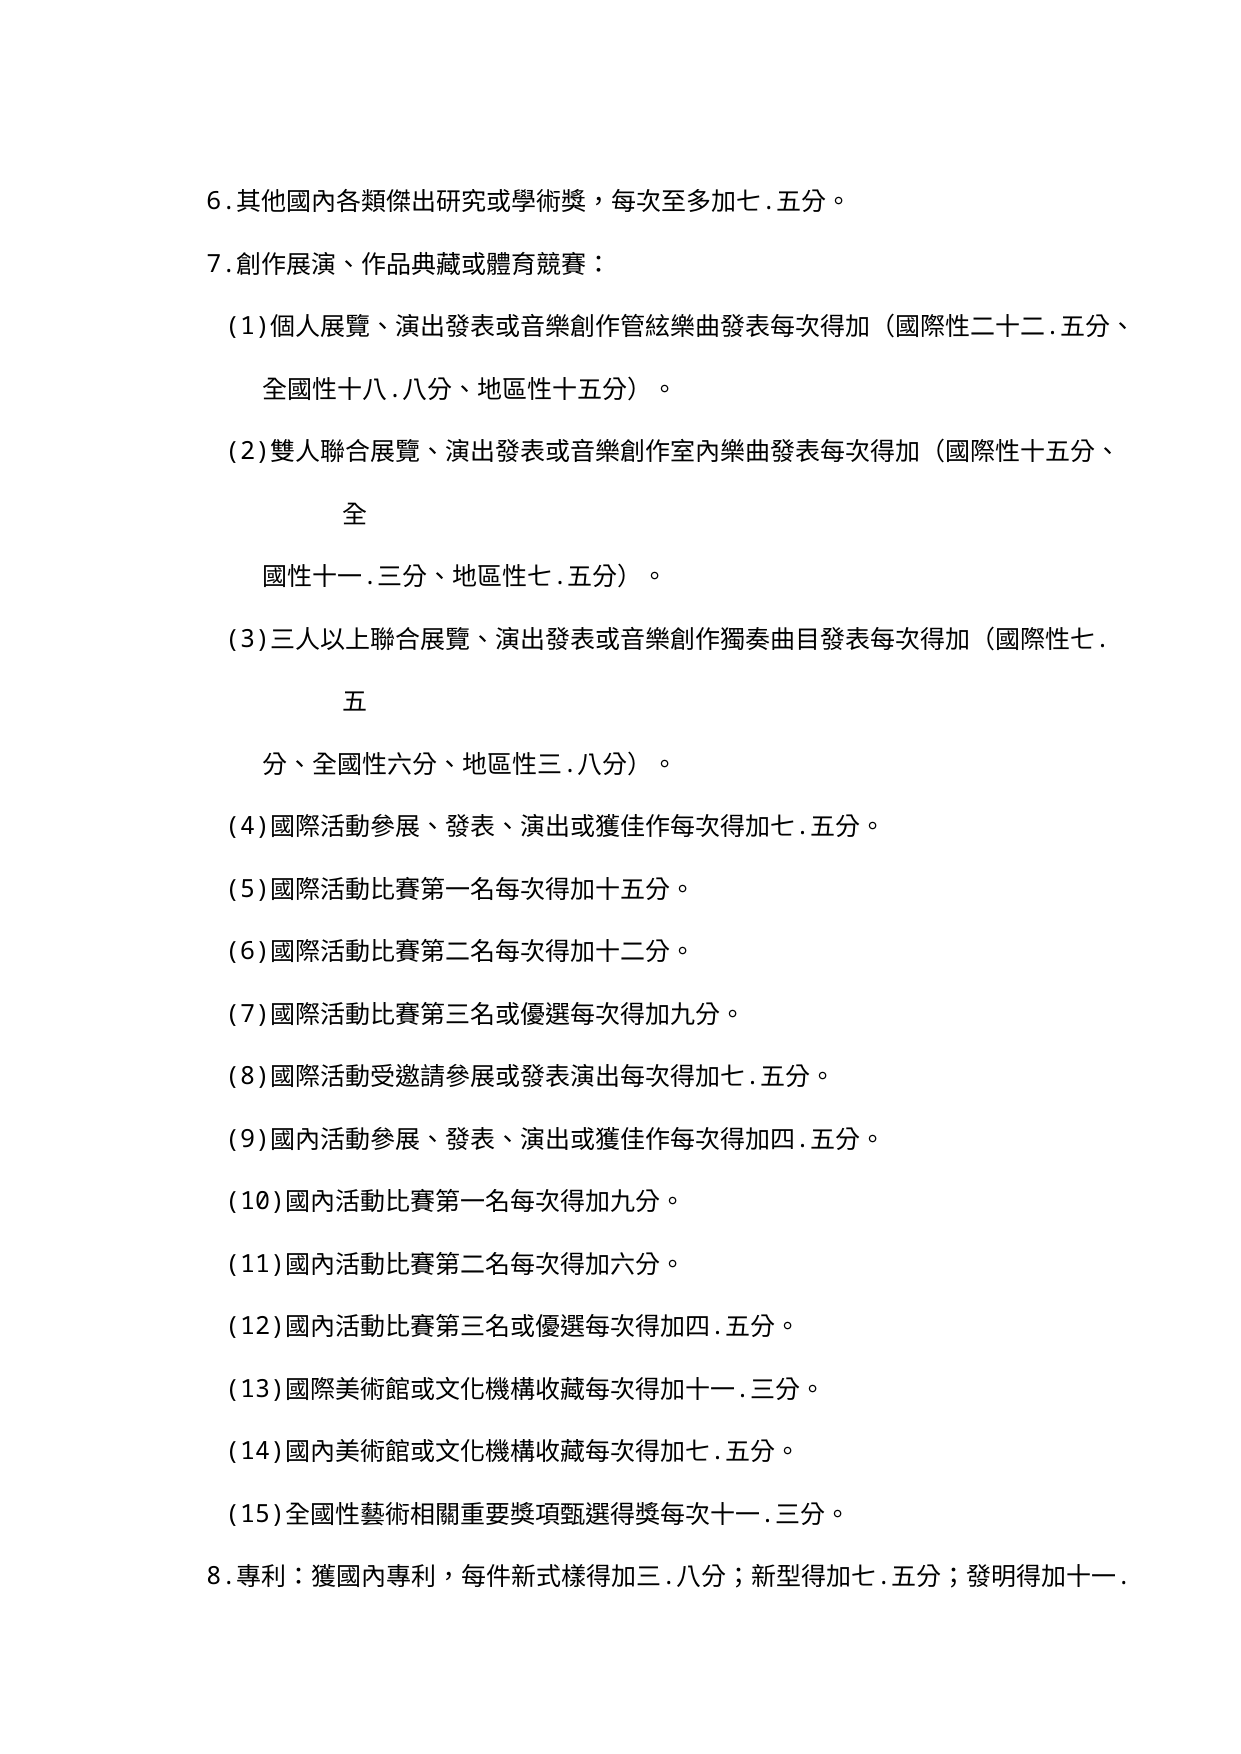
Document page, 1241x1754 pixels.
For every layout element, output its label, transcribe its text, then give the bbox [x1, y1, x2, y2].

text (4)國際活動參展、發表、演出或獲佳作每次得加七.五分。 [225, 783, 1125, 846]
text (11)國內活動比賽第二名每次得加六分。 [225, 1221, 1125, 1283]
text (13)國際美術館或文化機構收藏每次得加十一.三分。 [225, 1346, 1125, 1408]
text (8)國際活動受邀請參展或發表演出每次得加七.五分。 [225, 1033, 1125, 1096]
text (9)國內活動參展、發表、演出或獲佳作每次得加四.五分。 [225, 1096, 1125, 1158]
text 全國性十八.八分、地區性十五分）。 [262, 346, 1125, 408]
text (3)三人以上聯合展覽、演出發表或音樂創作獨奏曲目發表每次得加（國際性七.五 [225, 596, 1125, 721]
text (5)國際活動比賽第一名每次得加十五分。 [225, 846, 1125, 908]
text 6.其他國內各類傑出研究或學術獎，每次至多加七.五分。 [206, 158, 1125, 221]
text (10)國內活動比賽第一名每次得加九分。 [225, 1158, 1125, 1221]
text 分、全國性六分、地區性三.八分）。 [262, 721, 1125, 783]
text 國性十一.三分、地區性七.五分）。 [262, 533, 1125, 596]
text (12)國內活動比賽第三名或優選每次得加四.五分。 [225, 1283, 1125, 1346]
text (2)雙人聯合展覽、演出發表或音樂創作室內樂曲發表每次得加（國際性十五分、全 [225, 408, 1125, 533]
text 8.專利：獲國內專利，每件新式樣得加三.八分；新型得加七.五分；發明得加十一. [206, 1533, 1125, 1596]
text (1)個人展覽、演出發表或音樂創作管絃樂曲發表每次得加（國際性二十二.五分、 [225, 283, 1125, 346]
text (6)國際活動比賽第二名每次得加十二分。 [225, 908, 1125, 971]
text (7)國際活動比賽第三名或優選每次得加九分。 [225, 971, 1125, 1033]
text (14)國內美術館或文化機構收藏每次得加七.五分。 [225, 1408, 1125, 1471]
text (15)全國性藝術相關重要獎項甄選得獎每次十一.三分。 [225, 1471, 1125, 1533]
text 7.創作展演、作品典藏或體育競賽： [206, 221, 1125, 283]
